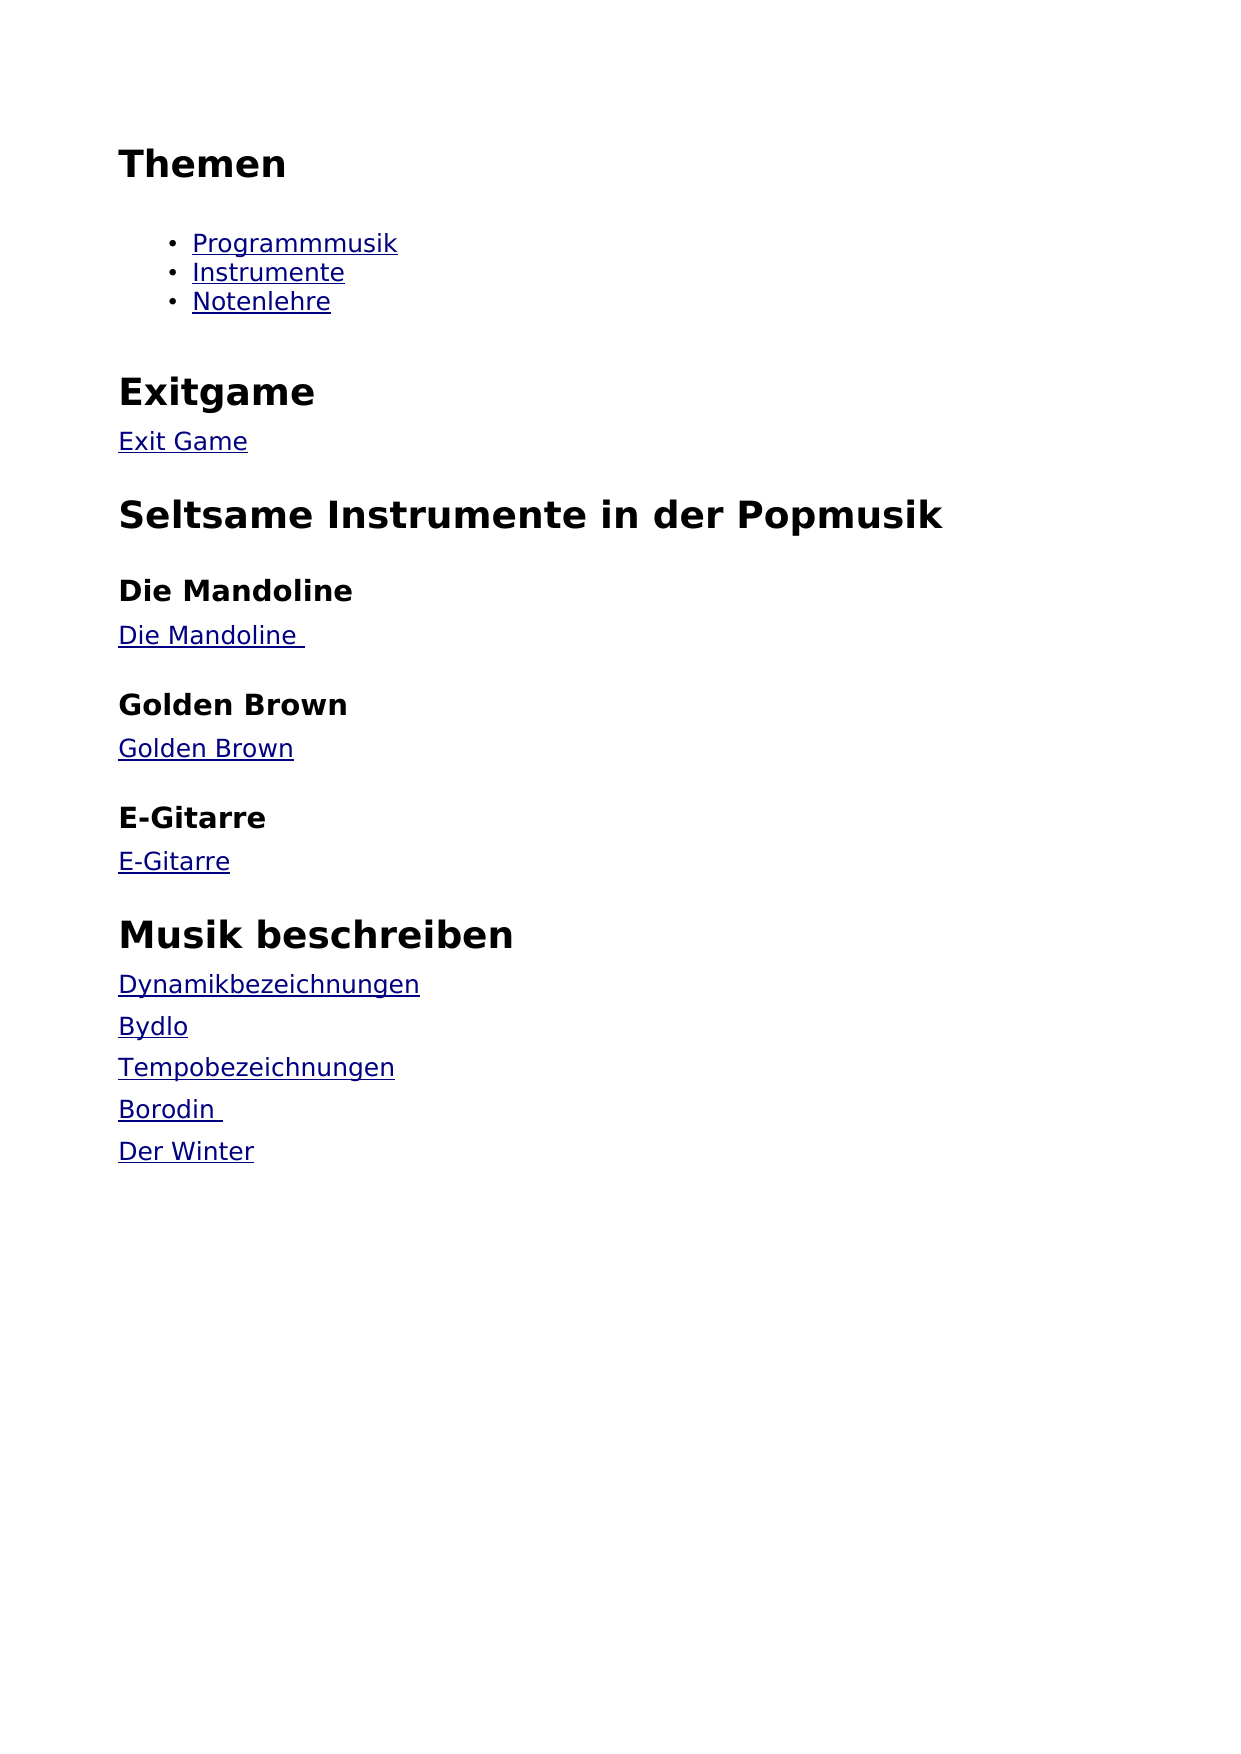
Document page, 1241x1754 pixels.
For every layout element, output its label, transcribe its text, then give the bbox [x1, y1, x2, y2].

text Borodin [118, 1095, 1122, 1124]
subtitle Golden Brown [118, 688, 1122, 722]
subtitle Exitgame [118, 371, 1122, 414]
subtitle Themen [118, 143, 1122, 187]
subtitle E-Gitarre [118, 801, 1122, 835]
text Golden Brown [118, 734, 1122, 763]
subtitle Die Mandoline [118, 575, 1122, 609]
text E-Gitarre [118, 847, 1122, 877]
text Dynamikbezeichnungen [118, 970, 1122, 999]
text Die Mandoline [118, 621, 1122, 650]
list Instrumente [177, 258, 1122, 287]
text Der Winter [118, 1137, 1122, 1166]
text Exit Game [118, 427, 1122, 456]
subtitle Seltsame Instrumente in der Popmusik [118, 493, 1122, 537]
list Notenlehre [177, 287, 1122, 316]
text Tempobezeichnungen [118, 1053, 1122, 1083]
text Bydlo [118, 1012, 1122, 1041]
list Programmmusik [177, 229, 1122, 258]
subtitle Musik beschreiben [118, 914, 1122, 958]
